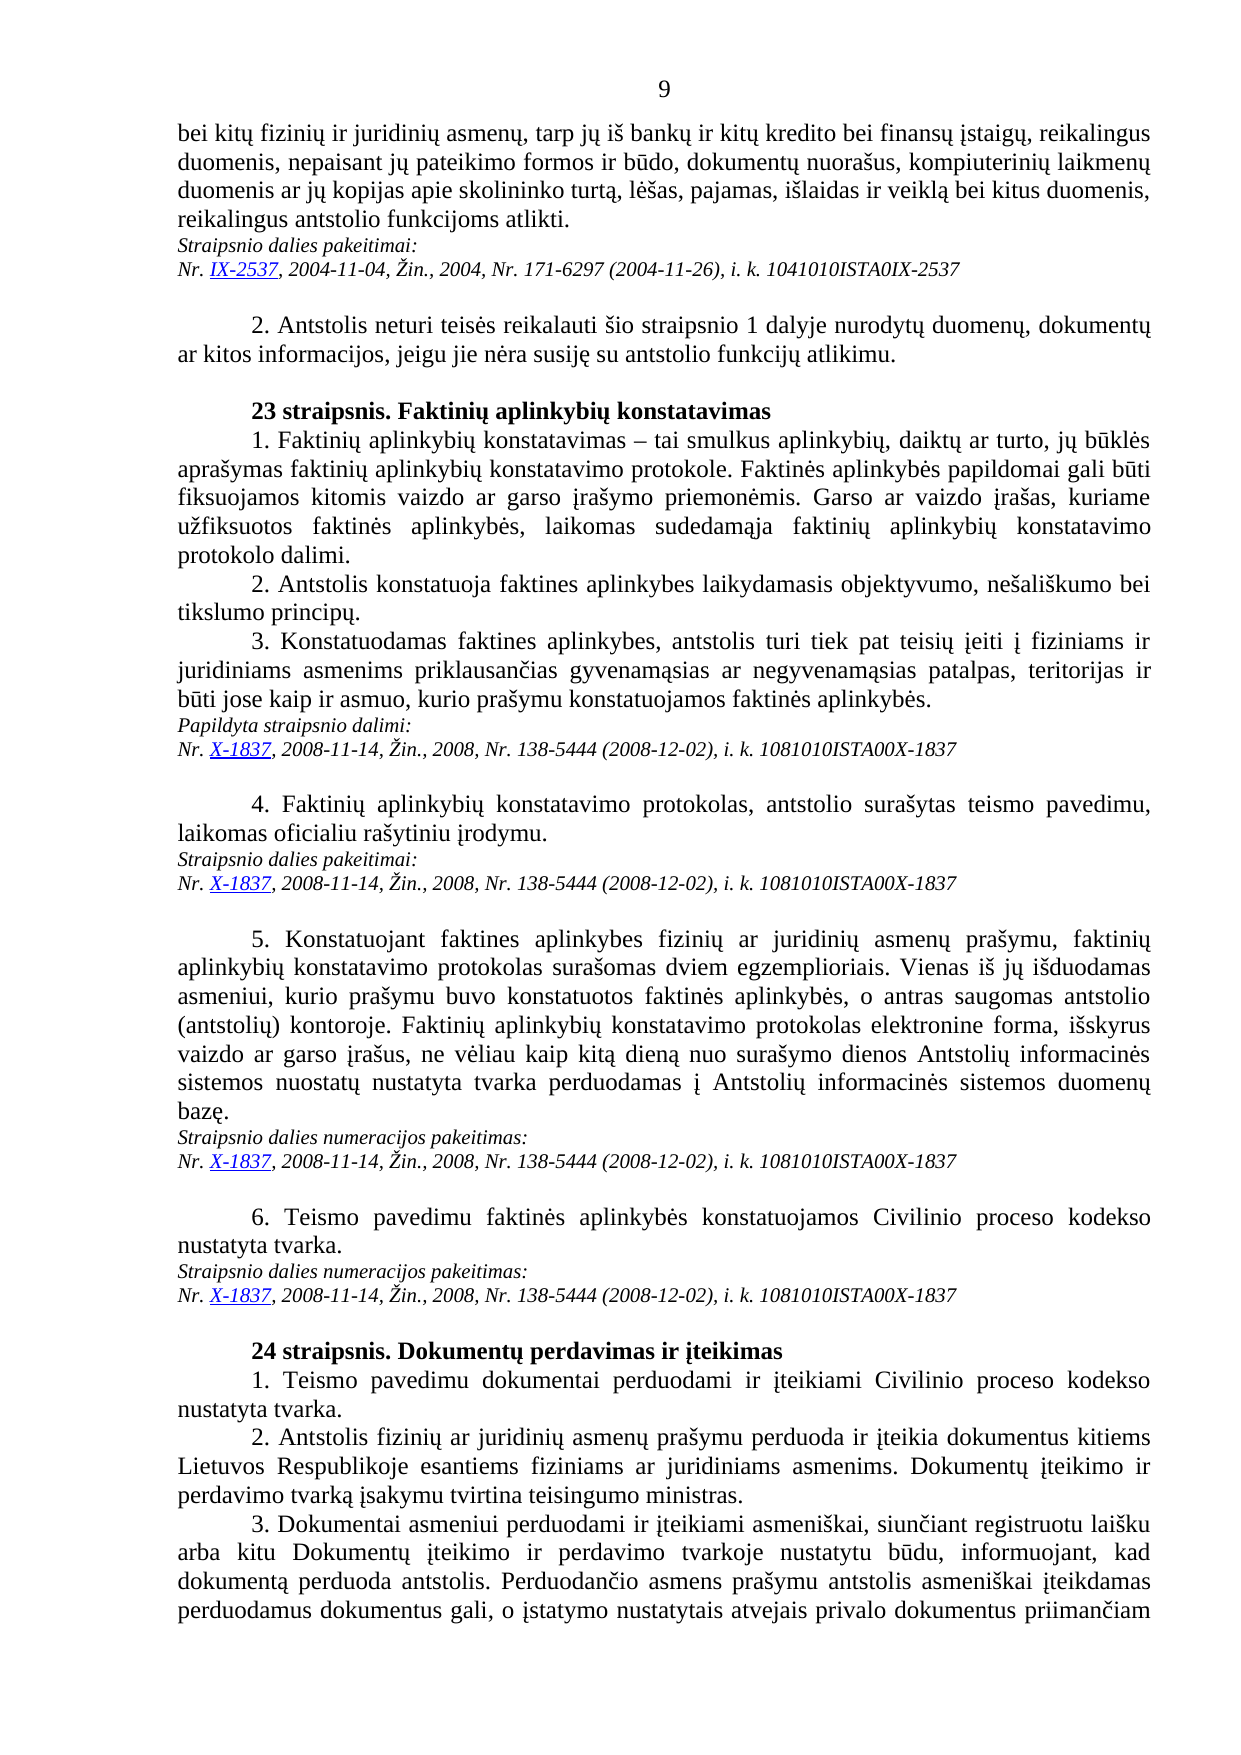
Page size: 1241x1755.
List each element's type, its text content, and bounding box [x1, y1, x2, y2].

text 24 straipsnis. Dokumentų perdavimas ir įteikimas [177, 1336, 1152, 1365]
text 2. Antstolis fizinių ar juridinių asmenų prašymu perduoda ir įteikia dokumentus kitiems Lietuvos Respublikoje esantiems fiziniams ar juridiniams asmenims. Dokumentų įteikimo ir perdavimo tvarką įsakymu tvirtina teisingumo ministras. [177, 1422, 1152, 1509]
text bei kitų fizinių ir juridinių asmenų, tarp jų iš bankų ir kitų kredito bei finansų įstaigų, reikalingus duomenis, nepaisant jų pateikimo formos ir būdo, dokumentų nuorašus, kompiuterinių laikmenų duomenis ar jų kopijas apie skolininko turtą, lėšas, pajamas, išlaidas ir veiklą bei kitus duomenis, reikalingus antstolio funkcijoms atlikti. [177, 118, 1152, 233]
text Straipsnio dalies pakeitimai: [177, 847, 1152, 871]
text 2. Antstolis neturi teisės reikalauti šio straipsnio 1 dalyje nurodytų duomenų, dokumentų ar kitos informacijos, jeigu jie nėra susiję su antstolio funkcijų atlikimu. [177, 310, 1152, 367]
text Papildyta straipsnio dalimi: [177, 712, 1152, 737]
text 1. Teismo pavedimu dokumentai perduodami ir įteikiami Civilinio proceso kodekso nustatyta tvarka. [177, 1365, 1152, 1422]
text Nr. X-1837, 2008-11-14, Žin., 2008, Nr. 138-5444 (2008-12-02), i. k. 1081010ISTA00X-1837 [177, 1283, 1152, 1307]
text Nr. X-1837, 2008-11-14, Žin., 2008, Nr. 138-5444 (2008-12-02), i. k. 1081010ISTA00X-1837 [177, 871, 1152, 895]
text 6. Teismo pavedimu faktinės aplinkybės konstatuojamos Civilinio proceso kodekso nustatyta tvarka. [177, 1202, 1152, 1259]
text Nr. X-1837, 2008-11-14, Žin., 2008, Nr. 138-5444 (2008-12-02), i. k. 1081010ISTA00X-1837 [177, 737, 1152, 761]
text 3. Konstatuodamas faktines aplinkybes, antstolis turi tiek pat teisių įeiti į fiziniams ir juridiniams asmenims priklausančias gyvenamąsias ar negyvenamąsias patalpas, teritorijas ir būti jose kaip ir asmuo, kurio prašymu konstatuojamos faktinės aplinkybės. [177, 626, 1152, 712]
text 1. Faktinių aplinkybių konstatavimas – tai smulkus aplinkybių, daiktų ar turto, jų būklės aprašymas faktinių aplinkybių konstatavimo protokole. Faktinės aplinkybės papildomai gali būti fiksuojamos kitomis vaizdo ar garso įrašymo priemonėmis. Garso ar vaizdo įrašas, kuriame užfiksuotos faktinės aplinkybės, laikomas sudedamąja faktinių aplinkybių konstatavimo protokolo dalimi. [177, 425, 1152, 569]
text 3. Dokumentai asmeniui perduodami ir įteikiami asmeniškai, siunčiant registruotu laišku arba kitu Dokumentų įteikimo ir perdavimo tvarkoje nustatytu būdu, informuojant, kad dokumentą perduoda antstolis. Perduodančio asmens prašymu antstolis asmeniškai įteikdamas perduodamus dokumentus gali, o įstatymo nustatytais atvejais privalo dokumentus priimančiam [177, 1509, 1152, 1624]
text Straipsnio dalies pakeitimai: [177, 233, 1152, 257]
text Straipsnio dalies numeracijos pakeitimas: [177, 1259, 1152, 1283]
text 23 straipsnis. Faktinių aplinkybių konstatavimas [177, 396, 1152, 425]
text Nr. X-1837, 2008-11-14, Žin., 2008, Nr. 138-5444 (2008-12-02), i. k. 1081010ISTA00X-1837 [177, 1149, 1152, 1173]
text 4. Faktinių aplinkybių konstatavimo protokolas, antstolio surašytas teismo pavedimu, laikomas oficialiu rašytiniu įrodymu. [177, 789, 1152, 847]
text Straipsnio dalies numeracijos pakeitimas: [177, 1125, 1152, 1149]
text Nr. IX-2537, 2004-11-04, Žin., 2004, Nr. 171-6297 (2004-11-26), i. k. 1041010ISTA0IX-2537 [177, 257, 1152, 281]
text 2. Antstolis konstatuoja faktines aplinkybes laikydamasis objektyvumo, nešališkumo bei tikslumo principų. [177, 569, 1152, 626]
text 5. Konstatuojant faktines aplinkybes fizinių ar juridinių asmenų prašymu, faktinių aplinkybių konstatavimo protokolas surašomas dviem egzemplioriais. Vienas iš jų išduodamas asmeniui, kurio prašymu buvo konstatuotos faktinės aplinkybės, o antras saugomas antstolio (antstolių) kontoroje. Faktinių aplinkybių konstatavimo protokolas elektronine forma, išskyrus vaizdo ar garso įrašus, ne vėliau kaip kitą dieną nuo surašymo dienos Antstolių informacinės sistemos nuostatų nustatyta tvarka perduodamas į Antstolių informacinės sistemos duomenų bazę. [177, 924, 1152, 1125]
